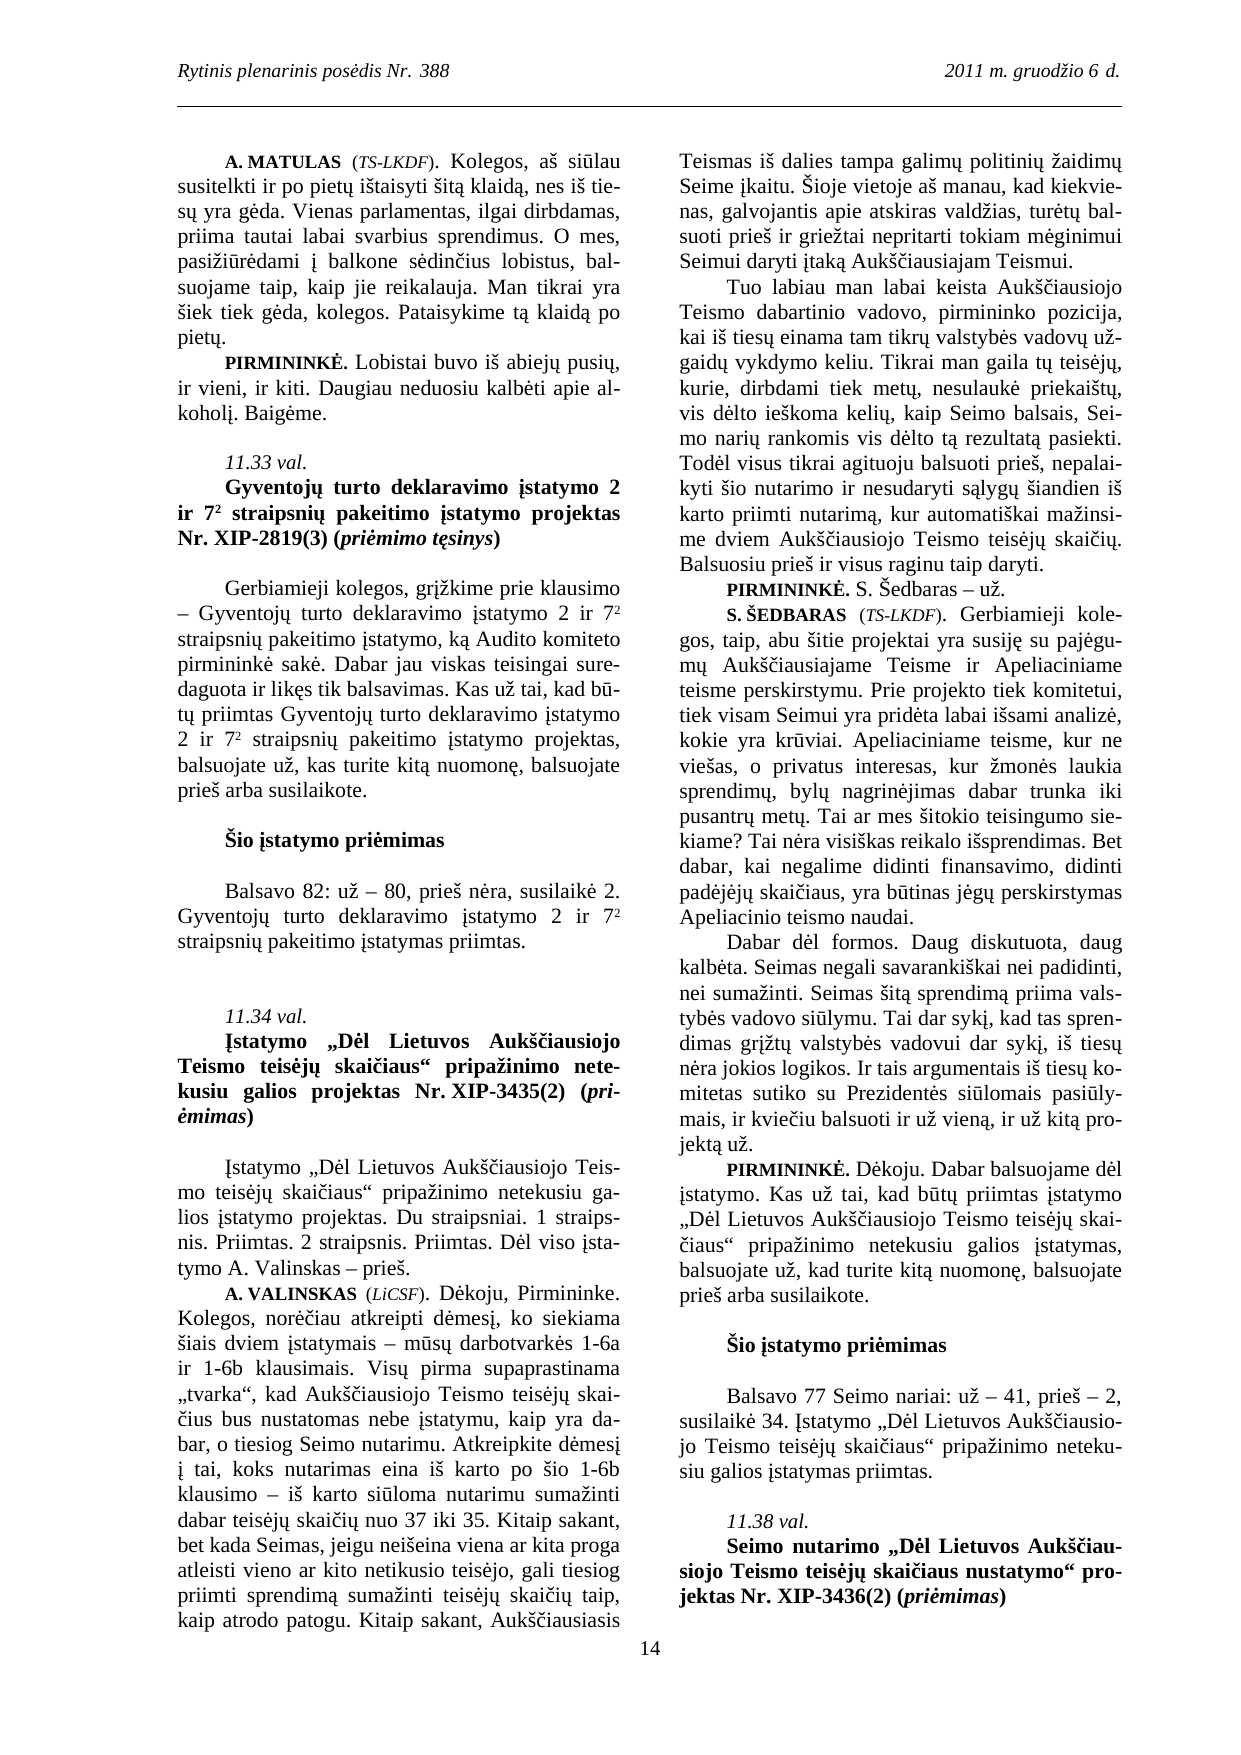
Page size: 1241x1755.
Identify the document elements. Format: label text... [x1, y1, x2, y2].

text Tuo la­biau man la­bai keis­ta Aukš­čiau­sio­jo Teis­mo da­bar­ti­nio va­do­vo, pir­mi­nin­ko po­zi­ci­ja, kai iš tie­sų ei­na­ma tam tik­rų vals­ty­bės va­do­vų už­gai­dų vyk­dy­mo ke­liu. Tik­rai man gai­la tų tei­sė­jų, ku­rie, dirb­da­mi tiek me­tų, ne­su­lau­kė prie­kaiš­tų, vis dėl­to ieš­ko­ma ke­lių, kaip Sei­mo bal­sais, Sei­mo na­rių ran­ko­mis vis dėl­to tą re­zul­ta­tą pa­siek­ti. To­dėl vi­sus tik­rai agi­tuo­ju bal­suo­ti prieš, ne­pa­lai­ky­ti šio nu­ta­ri­mo ir ne­su­da­ry­ti są­ly­gų šian­dien iš kar­to pri­im­ti nu­ta­ri­mą, kur au­to­ma­tiš­kai ma­žin­si­me dviem Aukš­čiau­sio­jo Teis­mo tei­sė­jų skai­čių. Bal­suo­siu prieš ir vi­sus ra­gi­nu taip da­ry­ti. [679, 274, 1122, 576]
text Bal­sa­vo 77 Sei­mo na­riai: už – 41, prieš – 2, su­si­lai­kė 34. Įsta­ty­mo „Dėl Lie­tu­vos Aukš­čiau­sio­jo Teis­mo tei­sė­jų skai­čiaus“ pri­pa­ži­ni­mo ne­te­ku­siu ga­lios įsta­ty­mas pri­im­tas. [679, 1383, 1122, 1484]
text Įsta­ty­mo „Dėl Lie­tu­vos Aukš­čiau­sio­jo Teis­mo tei­sė­jų skai­čiaus“ pri­pa­ži­ni­mo ne­te­ku­siu ga­lios įsta­ty­mo pro­jek­tas. Du straips­niai. 1 straips­nis. Pri­im­tas. 2 straips­nis. Pri­im­tas. Dėl vi­so įsta­ty­mo A. Va­lins­kas – prieš. [177, 1154, 620, 1280]
text 11.38 val. [726, 1509, 1122, 1533]
text PIRMININKĖ. Dė­ko­ju. Da­bar bal­suo­ja­me dėl įsta­ty­mo. Kas už tai, kad bū­tų pri­im­tas įsta­ty­mo „Dėl Lie­tu­vos Aukš­čiau­sio­jo Teis­mo tei­sė­jų skai­čiaus“ pri­pa­ži­ni­mo ne­te­ku­siu ga­lios įsta­ty­mas, bal­suo­ja­te už, kad tu­ri­te ki­tą nuo­mo­nę, bal­suo­ja­te prieš ar­ba su­si­lai­ko­te. [679, 1156, 1122, 1307]
text A. MATULAS (TS-LKDF). Ko­le­gos, aš siū­lau su­si­telk­ti ir po pie­tų iš­tai­sy­ti ši­tą klai­dą, nes iš tie­sų yra gė­da. Vie­nas par­la­men­tas, il­gai dirb­da­mas, pri­ima tau­tai la­bai svar­bius spren­di­mus. O mes, pa­si­žiū­rė­da­mi į bal­ko­ne sė­din­čius lo­bis­tus, bal­suo­ja­me taip, kaip jie rei­ka­lau­ja. Man tik­rai yra šiek tiek gė­da, ko­le­gos. Pa­tai­sy­ki­me tą klai­dą po pie­tų. [177, 148, 620, 349]
text S. ŠEDBARAS (TS-LKDF). Ger­bia­mie­ji ko­le­gos, taip, abu ši­tie pro­jek­tai yra su­si­ję su pa­jė­gu­mų Aukš­čiau­sia­ja­me Teis­me ir Ape­lia­ci­nia­me teis­me per­skirs­ty­mu. Prie pro­jek­to tiek ko­mi­te­tui, tiek vi­sam Sei­mui yra pri­dė­ta la­bai iš­sa­mi ana­li­zė, ko­kie yra krū­viai. Ape­lia­ci­nia­me teis­me, kur ne vie­šas, o pri­va­tus in­te­re­sas, kur žmo­nės lau­kia spren­di­mų, by­lų nag­ri­nė­ji­mas da­bar trun­ka iki pus­an­trų me­tų. Tai ar mes ši­to­kio tei­sin­gu­mo sie­kia­me? Tai nė­ra vi­siš­kas rei­ka­lo iš­spren­di­mas. Bet da­bar, kai ne­ga­li­me di­din­ti fi­nan­sa­vi­mo, di­din­ti pa­dė­jė­jų skai­čiaus, yra bū­ti­nas jė­gų per­skirs­ty­mas Ape­lia­ci­nio teis­mo nau­dai. [679, 601, 1122, 929]
text Bal­sa­vo 82: už – 80, prieš nė­ra, su­si­lai­kė 2. Gy­ven­to­jų tur­to de­kla­ra­vi­mo įsta­ty­mo 2 ir 72 straips­nių pa­kei­ti­mo įsta­ty­mas pri­im­tas. [177, 878, 620, 953]
text Įsta­ty­mo „Dėl Lie­tu­vos Aukš­čiau­sio­jo Teis­mo tei­sė­jų skai­čiaus“ pri­pa­ži­ni­mo ne­te­kusiu ga­lios pro­jek­tas Nr. XIP-3435(2) (pri­ėmimas) [177, 1028, 620, 1128]
text Sei­mo nu­ta­ri­mo „Dėl Lie­tu­vos Aukš­čiau­sio­jo Teis­mo tei­sė­jų skai­čiaus nu­sta­ty­mo“ pro­jek­tas Nr. XIP-3436(2) (pri­ėmi­mas) [679, 1533, 1122, 1609]
text PIRMININKĖ. Lo­bis­tai bu­vo iš abie­jų pu­sių, ir vie­ni, ir ki­ti. Dau­giau ne­duo­siu kal­bė­ti apie al­ko­ho­lį. Bai­gė­me. [177, 349, 620, 425]
text Šio įsta­ty­mo pri­ėmi­mas [177, 827, 620, 852]
text Da­bar dėl for­mos. Daug dis­ku­tuo­ta, daug kal­bė­ta. Sei­mas ne­ga­li sa­va­ran­kiš­kai nei pa­di­din­ti, nei su­ma­žin­ti. Sei­mas ši­tą spren­di­mą pri­ima vals­ty­bės va­do­vo siū­ly­mu. Tai dar sy­kį, kad tas spren­di­mas grįž­tų vals­ty­bės va­do­vui dar sy­kį, iš tie­sų nė­ra jo­kios lo­gi­kos. Ir tais ar­gu­men­tais iš tie­sų ko­mi­te­tas su­ti­ko su Pre­zi­den­tės siū­lo­mais pa­siū­ly­mais, ir kvie­čiu bal­suo­ti ir už vie­ną, ir už ki­tą pro­jek­tą už. [679, 929, 1122, 1156]
text 11.33 val. [224, 450, 620, 474]
text PIRMININKĖ. S. Šed­ba­ras – už. [679, 576, 1122, 601]
text 11.34 val. [224, 1004, 620, 1028]
text Gy­ven­to­jų tur­to de­kla­ra­vi­mo įsta­ty­mo 2 ir 72 straips­nių pa­kei­ti­mo įsta­ty­mo pro­jek­tas Nr. XIP-2819(3) (pri­ėmi­mo tę­si­nys) [177, 474, 620, 550]
text Šio įsta­ty­mo pri­ėmi­mas [679, 1332, 1122, 1358]
text Teis­mas iš da­lies tam­pa ga­li­mų po­li­ti­nių žai­di­mų Sei­me įkai­tu. Šio­je vie­to­je aš ma­nau, kad kiek­vie­nas, gal­vo­jan­tis apie at­ski­ras val­džias, tu­rė­tų bal­suo­ti prieš ir griež­tai ne­pri­tar­ti to­kiam mėgi­ni­mui Sei­mui da­ry­ti įta­ką Aukš­čiau­sia­jam Teis­mui. [679, 148, 1122, 274]
text Ger­bia­mie­ji ko­le­gos, grįž­ki­me prie klau­si­mo – Gy­ven­to­jų tur­to de­kla­ra­vi­mo įsta­ty­mo 2 ir 72 straips­nių pa­kei­ti­mo įsta­ty­mo, ką Au­di­to ko­mi­te­to pir­mi­nin­kė sa­kė. Da­bar jau vis­kas tei­sin­gai su­re­da­guo­ta ir li­kęs tik bal­sa­vi­mas. Kas už tai, kad bū­tų pri­im­tas Gy­ven­to­jų tur­to de­kla­ra­vi­mo įsta­ty­mo 2 ir 72 straips­nių pa­kei­ti­mo įsta­ty­mo pro­jek­tas, bal­suo­ja­te už, kas tu­ri­te ki­tą nuo­mo­nę, bal­suo­ja­te prieš ar­ba su­si­lai­ko­te. [177, 575, 620, 802]
text A. VALINSKAS (LiCSF). Dė­ko­ju, Pir­mi­nin­ke. Ko­le­gos, no­rė­čiau at­kreip­ti dė­me­sį, ko sie­kia­ma šiais dviem įsta­ty­mais – mū­sų dar­bo­tvarkės 1-6a ir 1-6b klau­si­mais. Vi­sų pir­ma su­pap­ras­ti­na­ma „tvar­ka“, kad Aukš­čiau­sio­jo Teis­mo tei­sė­jų skai­čius bus nu­sta­to­mas ne­be įsta­ty­mu, kaip yra da­bar, o tie­siog Sei­mo nu­ta­ri­mu. At­kreip­ki­te dė­me­sį į tai, koks nu­ta­ri­mas ei­na iš kar­to po šio 1-6b klau­si­mo – iš kar­to siū­lo­ma nu­ta­ri­mu su­ma­žin­ti da­bar tei­sė­jų skai­čių nuo 37 iki 35. Ki­taip sa­kant, bet ka­da Sei­mas, jei­gu ne­iš­ei­na vie­na ar ki­ta pro­ga at­leis­ti vie­no ar ki­to ne­ti­ku­sio tei­sė­jo, ga­li tie­siog pri­im­ti spren­di­mą su­ma­žin­ti tei­sė­jų skai­čių taip, kaip at­ro­do pa­to­gu. Ki­taip sa­kant, Aukš­čiau­sia­sis [177, 1280, 620, 1633]
